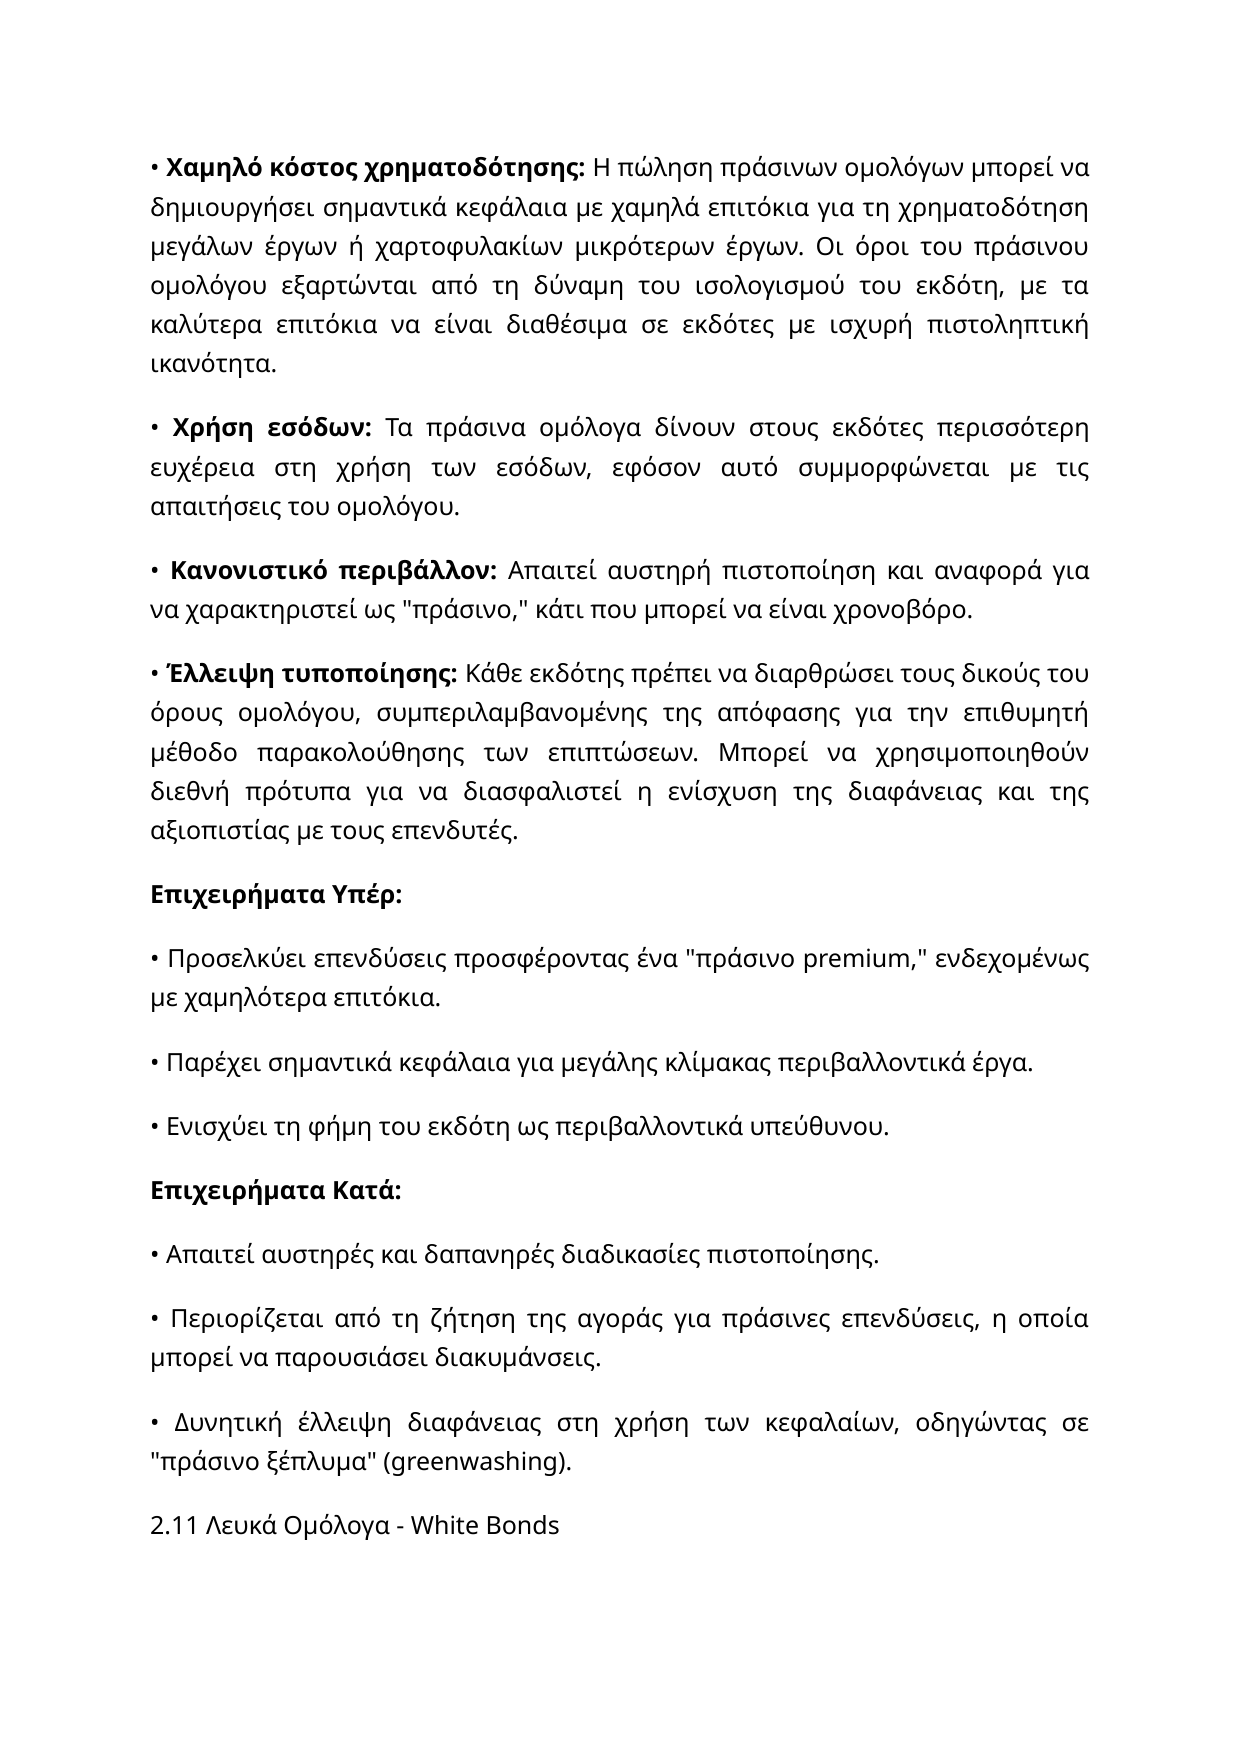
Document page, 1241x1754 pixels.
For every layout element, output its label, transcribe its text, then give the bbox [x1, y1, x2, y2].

text • Ενισχύει τη φήμη του εκδότη ως περιβαλλοντικά υπεύθυνου. [150, 1108, 1090, 1142]
text • Χρήση εσόδων: Τα πράσινα ομόλογα δίνουν στους εκδότες περισσότερη ευχέρεια στη χρήση των εσόδων, εφόσον αυτό συμμορφώνεται με τις απαιτήσεις του ομολόγου. [150, 410, 1090, 522]
text • Χαμηλό κόστος χρηματοδότησης: Η πώληση πράσινων ομολόγων μπορεί να δημιουργήσει σημαντικά κεφάλαια με χαμηλά επιτόκια για τη χρηματοδότηση μεγάλων έργων ή χαρτοφυλακίων μικρότερων έργων. Οι όροι του πράσινου ομολόγου εξαρτώνται από τη δύναμη του ισολογισμού του εκδότη, με τα καλύτερα επιτόκια να είναι διαθέσιμα σε εκδότες με ισχυρή πιστοληπτική ικανότητα. [150, 150, 1090, 380]
text Επιχειρήματα Κατά: [150, 1172, 1090, 1207]
text • Περιορίζεται από τη ζήτηση της αγοράς για πράσινες επενδύσεις, η οποία μπορεί να παρουσιάσει διακυμάνσεις. [150, 1301, 1090, 1374]
text Επιχειρήματα Υπέρ: [150, 877, 1090, 911]
text • Δυνητική έλλειψη διαφάνειας στη χρήση των κεφαλαίων, οδηγώντας σε "πράσινο ξέπλυμα" (greenwashing). [150, 1404, 1090, 1477]
text • Προσελκύει επενδύσεις προσφέροντας ένα "πράσινο premium," ενδεχομένως με χαμηλότερα επιτόκια. [150, 941, 1090, 1014]
text • Παρέχει σημαντικά κεφάλαια για μεγάλης κλίμακας περιβαλλοντικά έργα. [150, 1044, 1090, 1078]
text 2.11 Λευκά Ομόλογα - White Bonds [150, 1507, 1090, 1542]
text • Κανονιστικό περιβάλλον: Απαιτεί αυστηρή πιστοποίηση και αναφορά για να χαρακτηριστεί ως "πράσινο," κάτι που μπορεί να είναι χρονοβόρο. [150, 552, 1090, 626]
text • Απαιτεί αυστηρές και δαπανηρές διαδικασίες πιστοποίησης. [150, 1237, 1090, 1271]
text • Έλλειψη τυποποίησης: Κάθε εκδότης πρέπει να διαρθρώσει τους δικούς του όρους ομολόγου, συμπεριλαμβανομένης της απόφασης για την επιθυμητή μέθοδο παρακολούθησης των επιπτώσεων. Μπορεί να χρησιμοποιηθούν διεθνή πρότυπα για να διασφαλιστεί η ενίσχυση της διαφάνειας και της αξιοπιστίας με τους επενδυτές. [150, 656, 1090, 847]
